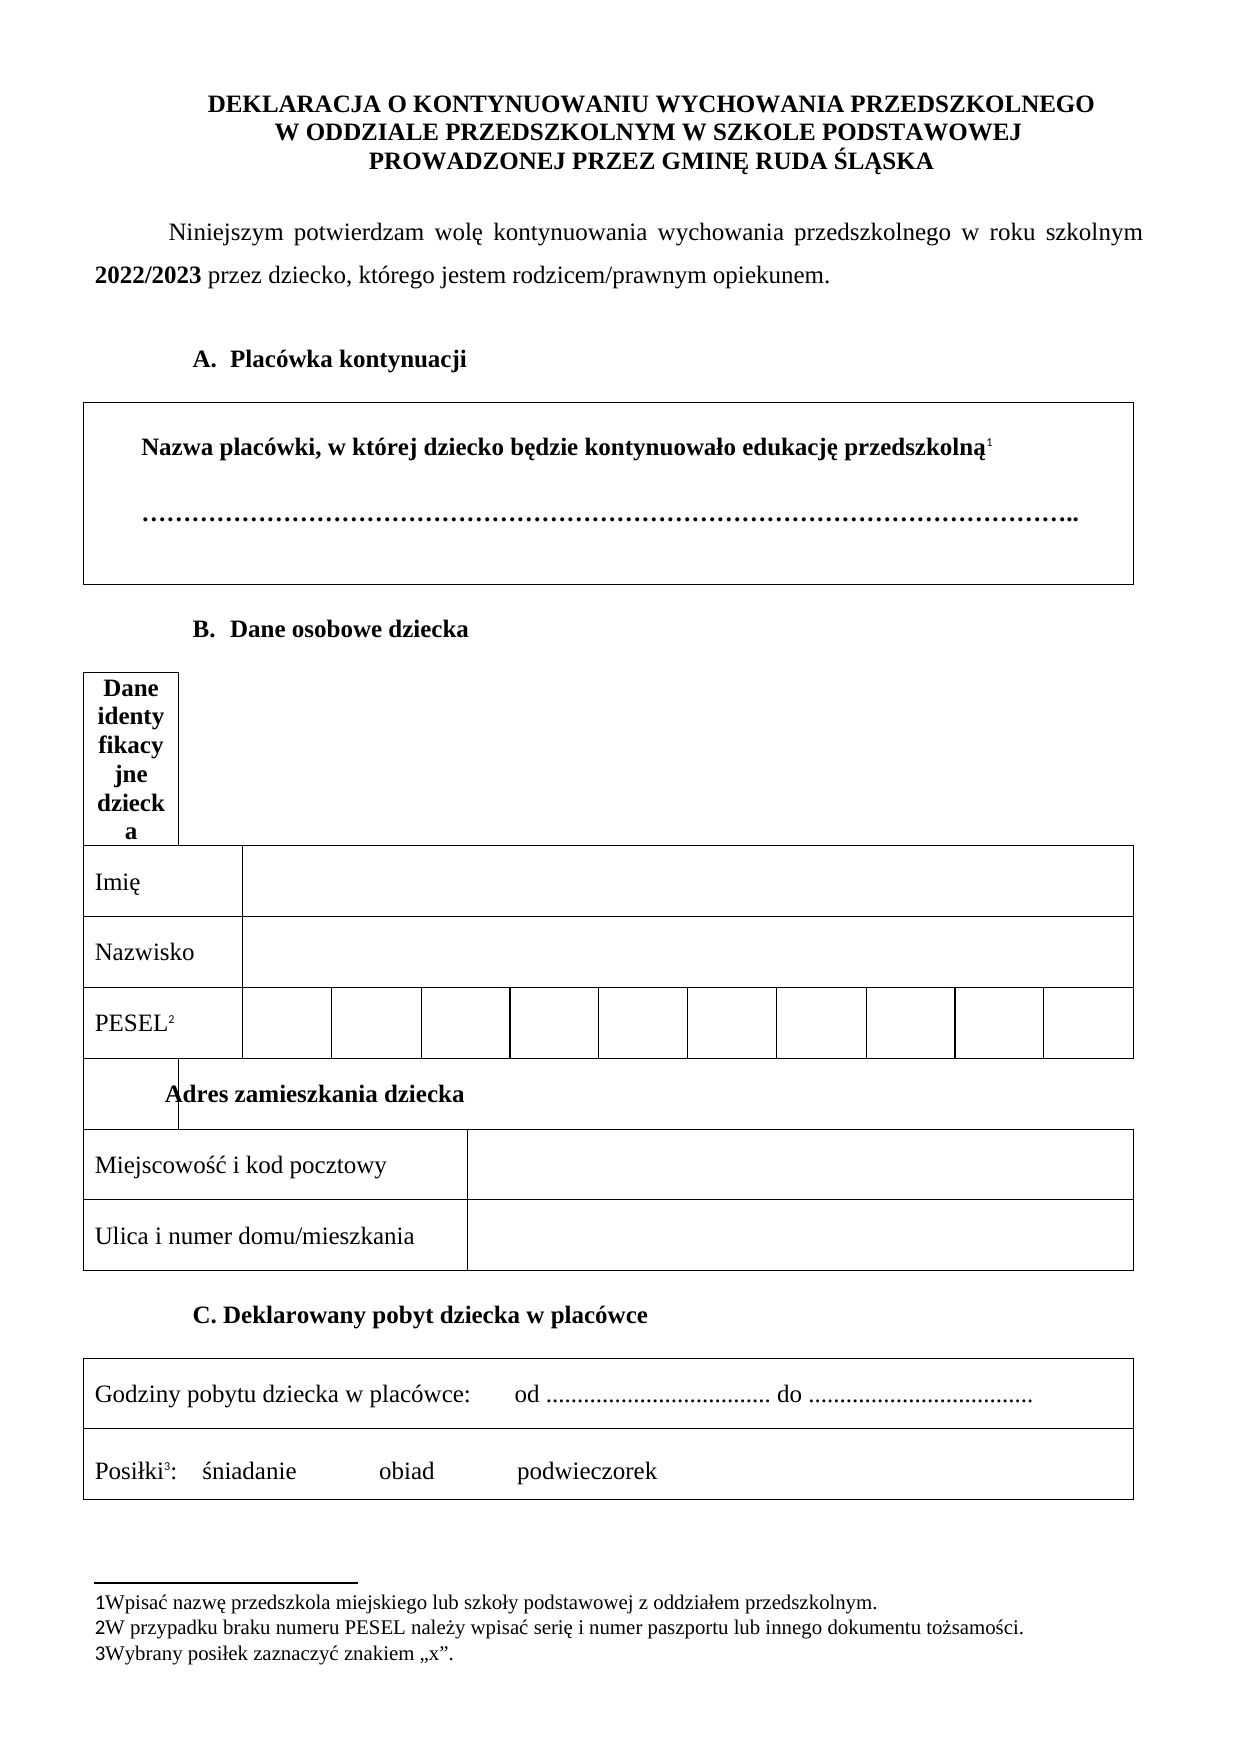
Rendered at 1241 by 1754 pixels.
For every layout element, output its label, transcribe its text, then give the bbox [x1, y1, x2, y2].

table_cell [688, 988, 776, 1058]
table_header Godziny pobytu dziecka w placówce: od .................................... do .................................... [84, 1359, 1133, 1428]
table_cell [599, 988, 687, 1058]
table_cell [511, 988, 598, 1058]
table_cell [867, 988, 954, 1058]
table_cell [243, 988, 331, 1058]
list Placówka kontynuacji [192, 344, 1146, 373]
text PROWADZONEJ PRZEZ GMINĘ RUDA ŚLĄSKA [94, 146, 1208, 175]
text W ODDZIALE PRZEDSZKOLNYM W SZKOLE PODSTAWOWEJ [94, 117, 1208, 146]
table_header Nazwa placówki, w której dziecko będzie kontynuowało edukację przedszkolną ………………………………………………………………………………………………….. [84, 403, 1133, 584]
table_cell [468, 1200, 1133, 1270]
list Dane osobowe dziecka [192, 614, 1146, 643]
table_cell Miejscowość i kod pocztowy [84, 1130, 467, 1199]
table_cell Posiłki: śniadanie  obiad  podwieczorek  [84, 1429, 1133, 1499]
text Niniejszym potwierdzam wolę kontynuowania wychowania przedszkolnego w roku szkolnym 2022/2023 przez dziecko, którego jestem rodzicem/prawnym opiekunem. [94, 217, 1144, 288]
table_cell Nazwisko [84, 917, 242, 987]
table_cell Imię [84, 846, 242, 916]
table_cell PESEL [84, 988, 242, 1058]
table_cell Ulica i numer domu/mieszkania [84, 1200, 467, 1270]
table_cell [956, 988, 1043, 1058]
table_cell [243, 917, 1133, 987]
table_cell [243, 846, 1133, 916]
table_cell [422, 988, 509, 1058]
table_cell [1044, 988, 1133, 1058]
text C. Deklarowany pobyt dziecka w placówce [192, 1300, 1146, 1329]
table_cell [777, 988, 866, 1058]
table_cell [332, 988, 421, 1058]
text DEKLARACJA O KONTYNUOWANIU WYCHOWANIA PRZEDSZKOLNEGO [94, 89, 1208, 117]
table_header Dane identyfikacyjne dziecka [84, 673, 178, 845]
table_cell [468, 1130, 1133, 1199]
table_cell Adres zamieszkania dziecka [84, 1059, 178, 1128]
